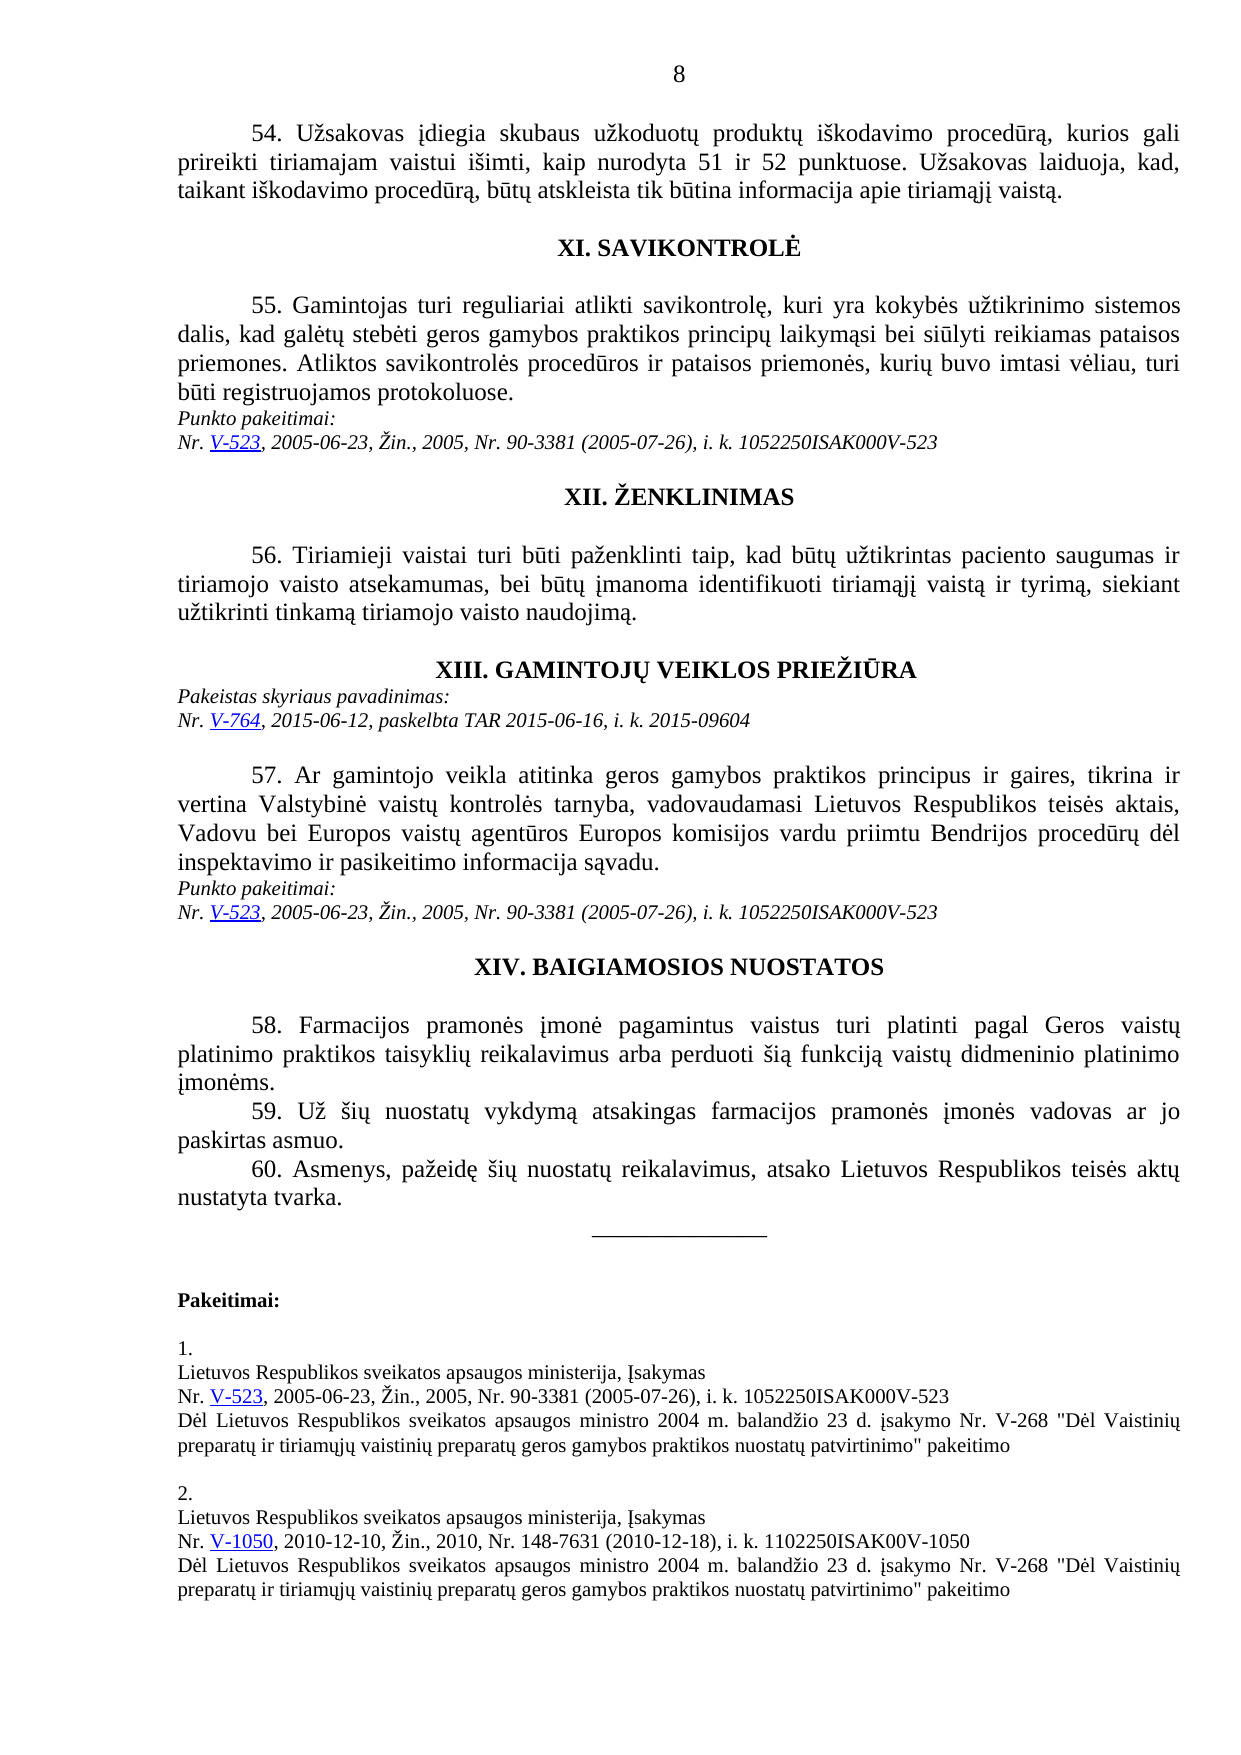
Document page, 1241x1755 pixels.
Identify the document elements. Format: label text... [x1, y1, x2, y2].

text XI. SAVIKONTROLĖ [177, 233, 1181, 262]
text Pakeitimai: [177, 1288, 1181, 1312]
text 54. Užsakovas įdiegia skubaus užkoduotų produktų iškodavimo procedūrą, kurios gali prireikti tiriamajam vaistui išimti, kaip nurodyta 51 ir 52 punktuose. Užsakovas laiduoja, kad, taikant iškodavimo procedūrą, būtų atskleista tik būtina informacija apie tiriamąjį vaistą. [177, 118, 1181, 204]
text XIV. BAIGIAMOSIOS NUOSTATOS [177, 952, 1181, 981]
text 58. Farmacijos pramonės įmonė pagamintus vaistus turi platinti pagal Geros vaistų platinimo praktikos taisyklių reikalavimus arba perduoti šią funkciją vaistų didmeninio platinimo įmonėms. [177, 1010, 1181, 1096]
text 2. [177, 1481, 1181, 1505]
text XIII. GAMINTOJŲ VEIKLOS PRIEŽIŪRA [177, 655, 1181, 684]
text Dėl Lietuvos Respublikos sveikatos apsaugos ministro 2004 m. balandžio 23 d. įsakymo Nr. V-268 "Dėl Vaistinių preparatų ir tiriamųjų vaistinių preparatų geros gamybos praktikos nuostatų patvirtinimo" pakeitimo [177, 1553, 1181, 1601]
text Pakeistas skyriaus pavadinimas: [177, 684, 1181, 708]
text Nr. V-1050, 2010-12-10, Žin., 2010, Nr. 148-7631 (2010-12-18), i. k. 1102250ISAK00V-1050 [177, 1529, 1181, 1553]
text 56. Tiriamieji vaistai turi būti paženklinti taip, kad būtų užtikrintas paciento saugumas ir tiriamojo vaisto atsekamumas, bei būtų įmanoma identifikuoti tiriamąjį vaistą ir tyrimą, siekiant užtikrinti tinkamą tiriamojo vaisto naudojimą. [177, 540, 1181, 626]
text Nr. V-523, 2005-06-23, Žin., 2005, Nr. 90-3381 (2005-07-26), i. k. 1052250ISAK000V-523 [177, 900, 1181, 924]
text Dėl Lietuvos Respublikos sveikatos apsaugos ministro 2004 m. balandžio 23 d. įsakymo Nr. V-268 "Dėl Vaistinių preparatų ir tiriamųjų vaistinių preparatų geros gamybos praktikos nuostatų patvirtinimo" pakeitimo [177, 1408, 1181, 1457]
text 60. Asmenys, pažeidę šių nuostatų reikalavimus, atsako Lietuvos Respublikos teisės aktų nustatyta tvarka. [177, 1154, 1181, 1211]
text XII. ŽENKLINIMAS [177, 482, 1181, 511]
text Punkto pakeitimai: [177, 876, 1181, 900]
text ______________ [177, 1211, 1181, 1240]
text 1. [177, 1336, 1181, 1360]
text Punkto pakeitimai: [177, 406, 1181, 430]
text Lietuvos Respublikos sveikatos apsaugos ministerija, Įsakymas [177, 1360, 1181, 1384]
text Nr. V-764, 2015-06-12, paskelbta TAR 2015-06-16, i. k. 2015-09604 [177, 708, 1181, 732]
text Nr. V-523, 2005-06-23, Žin., 2005, Nr. 90-3381 (2005-07-26), i. k. 1052250ISAK000V-523 [177, 430, 1181, 454]
text Lietuvos Respublikos sveikatos apsaugos ministerija, Įsakymas [177, 1505, 1181, 1529]
text 57. Ar gamintojo veikla atitinka geros gamybos praktikos principus ir gaires, tikrina ir vertina Valstybinė vaistų kontrolės tarnyba, vadovaudamasi Lietuvos Respublikos teisės aktais, Vadovu bei Europos vaistų agentūros Europos komisijos vardu priimtu Bendrijos procedūrų dėl inspektavimo ir pasikeitimo informacija sąvadu. [177, 761, 1181, 876]
text 59. Už šių nuostatų vykdymą atsakingas farmacijos pramonės įmonės vadovas ar jo paskirtas asmuo. [177, 1096, 1181, 1154]
text 55. Gamintojas turi reguliariai atlikti savikontrolę, kuri yra kokybės užtikrinimo sistemos dalis, kad galėtų stebėti geros gamybos praktikos principų laikymąsi bei siūlyti reikiamas pataisos priemones. Atliktos savikontrolės procedūros ir pataisos priemonės, kurių buvo imtasi vėliau, turi būti registruojamos protokoluose. [177, 291, 1181, 406]
text Nr. V-523, 2005-06-23, Žin., 2005, Nr. 90-3381 (2005-07-26), i. k. 1052250ISAK000V-523 [177, 1384, 1181, 1408]
